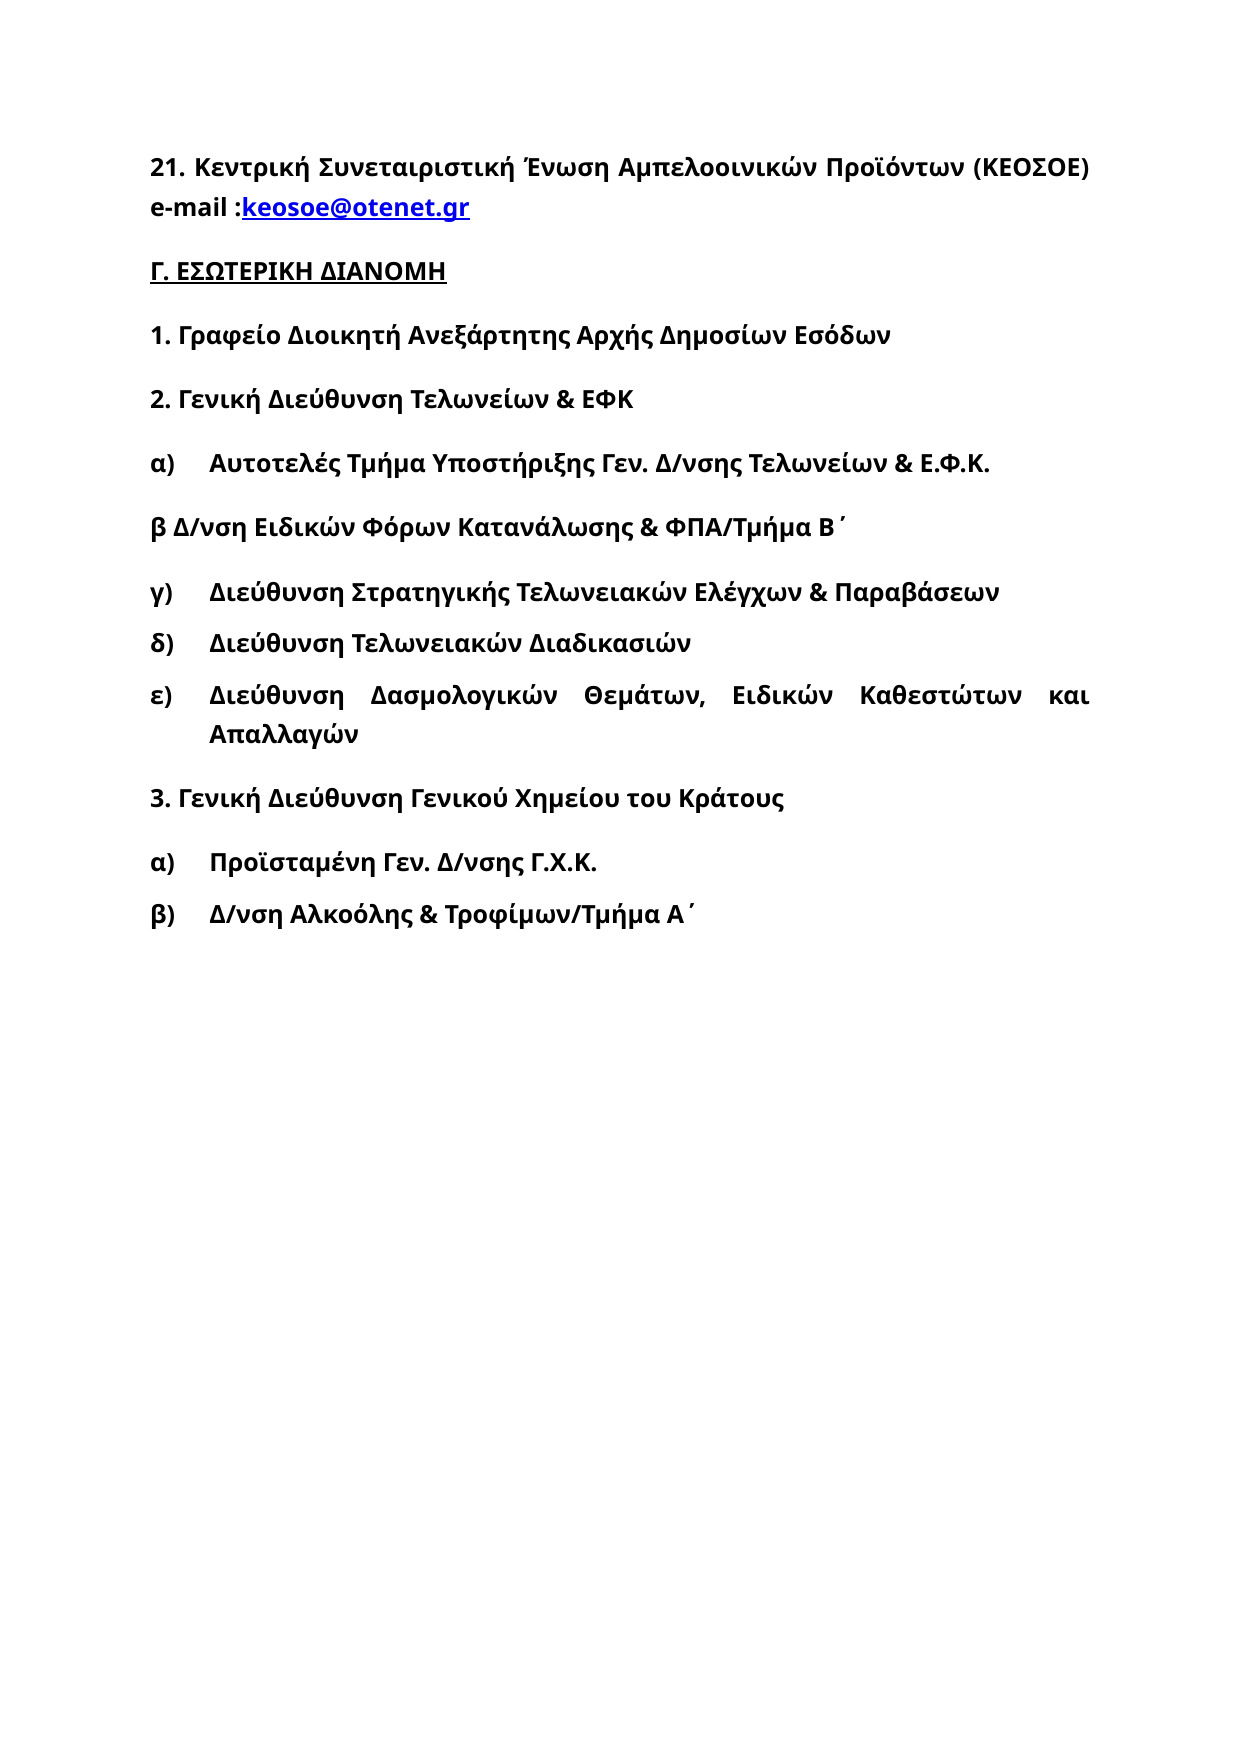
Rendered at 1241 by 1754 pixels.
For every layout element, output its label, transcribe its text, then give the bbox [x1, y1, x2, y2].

list α) Αυτοτελές Τμήμα Υποστήριξης Γεν. Δ/νσης Τελωνείων & Ε.Φ.Κ. [150, 446, 1090, 480]
text Γ. ΕΣΩΤΕΡΙΚΗ ΔΙΑΝΟΜΗ [150, 253, 1090, 287]
text β Δ/νση Ειδικών Φόρων Κατανάλωσης & ΦΠΑ/Τμήμα Β΄ [150, 510, 1090, 544]
text 21. Κεντρική Συνεταιριστική Ένωση Αμπελοοινικών Προϊόντων (ΚΕΟΣΟΕ) e-mail :keosoe@otenet.gr [150, 150, 1090, 223]
text 3. Γενική Διεύθυνση Γενικού Χημείου του Κράτους [150, 781, 1090, 815]
text 2. Γενική Διεύθυνση Τελωνείων & ΕΦΚ [150, 382, 1090, 416]
text 1. Γραφείο Διοικητή Ανεξάρτητης Αρχής Δημοσίων Εσόδων [150, 317, 1090, 352]
list α) Προϊσταμένη Γεν. Δ/νσης Γ.Χ.Κ. [150, 845, 1090, 879]
list ε) Διεύθυνση Δασμολογικών Θεμάτων, Ειδικών Καθεστώτων και Απαλλαγών [150, 677, 1090, 751]
list β) Δ/νση Αλκοόλης & Τροφίμων/Τμήμα Α΄ [150, 897, 1090, 931]
list δ) Διεύθυνση Τελωνειακών Διαδικασιών [150, 626, 1090, 660]
list γ) Διεύθυνση Στρατηγικής Τελωνειακών Ελέγχων & Παραβάσεων [150, 574, 1090, 608]
